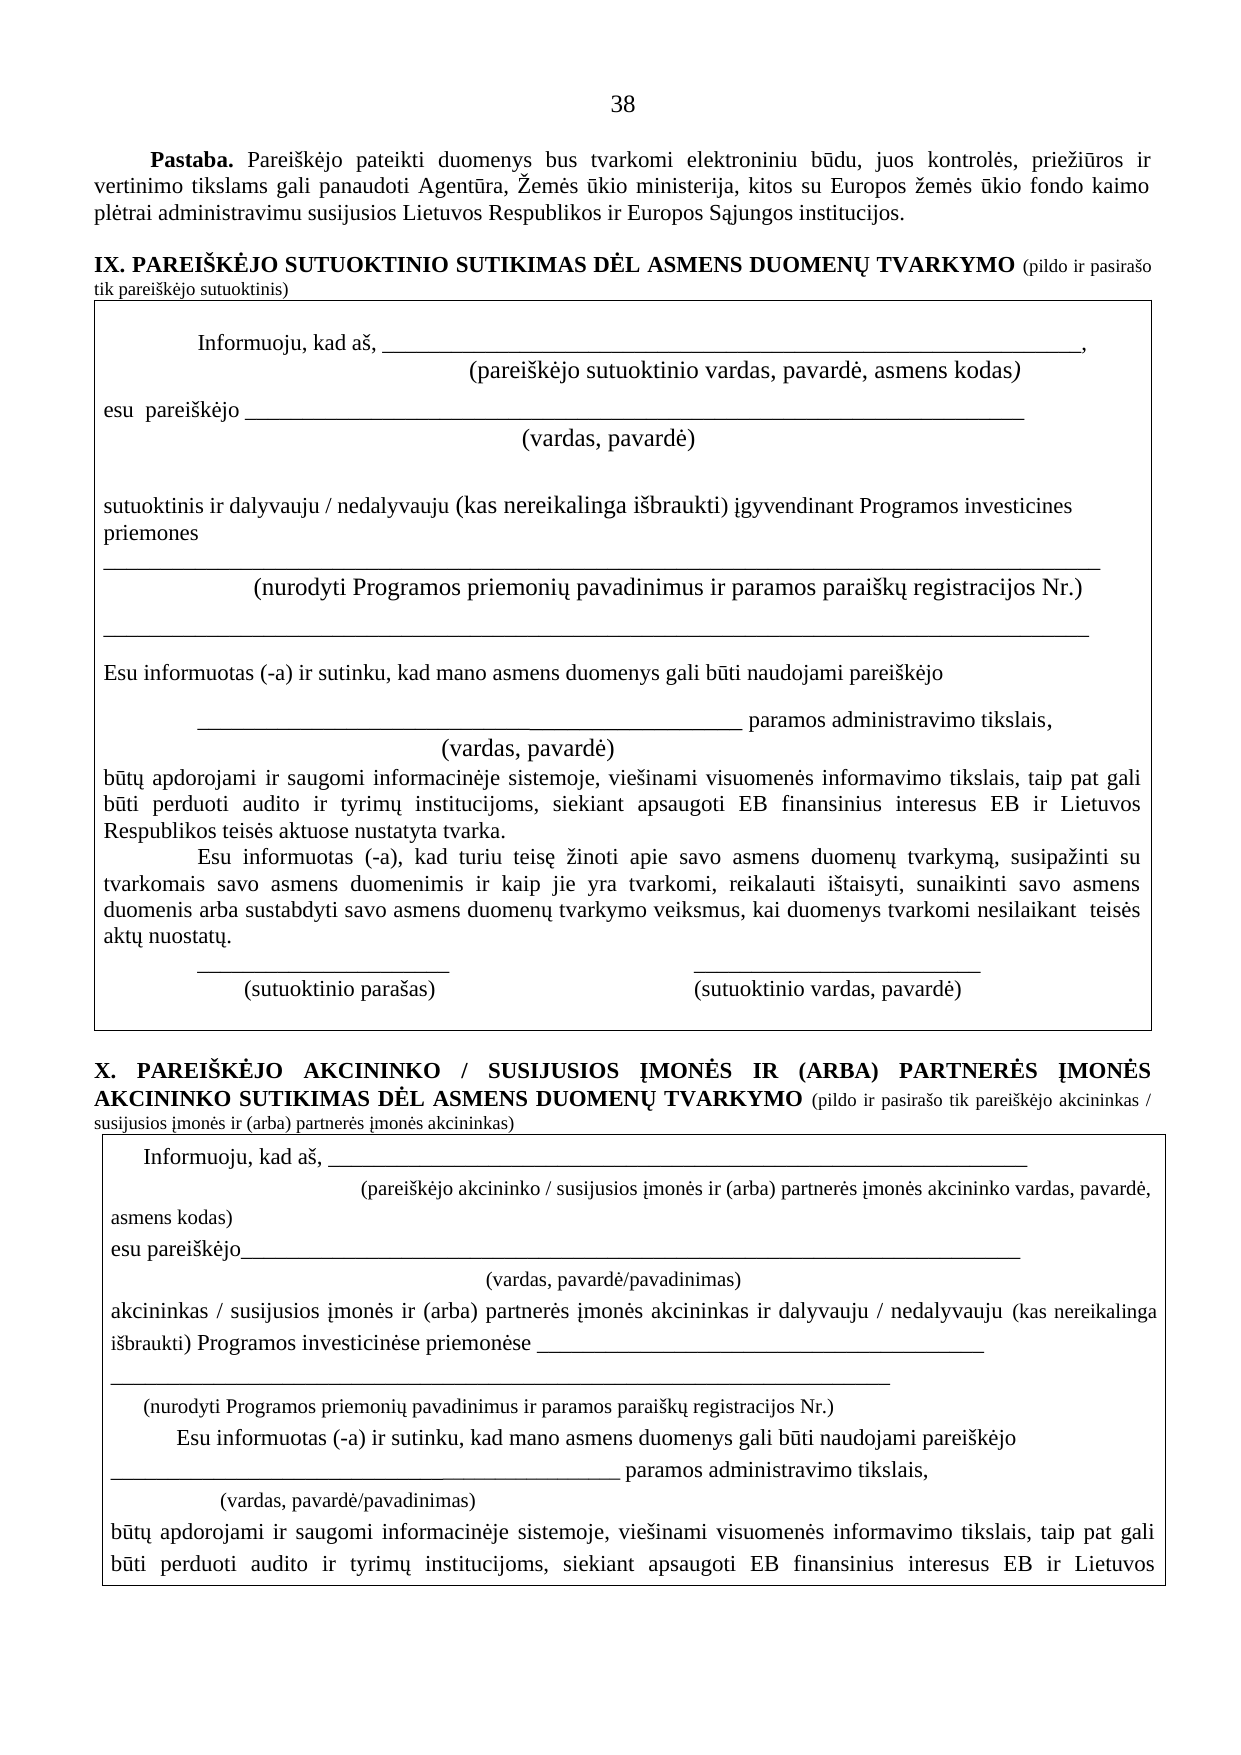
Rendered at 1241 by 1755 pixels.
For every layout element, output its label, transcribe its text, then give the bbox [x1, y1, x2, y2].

text esu pareiškėjo ____________________________________________________________________ [95, 393, 1151, 420]
text Informuoju, kad aš, _____________________________________________________________, [95, 326, 1151, 352]
text (pareiškėjo sutuoktinio vardas, pavardė, asmens kodas) [95, 352, 1151, 384]
text Esu informuotas (-a), kad turiu teisę žinoti apie savo asmens duomenų tvarkymą, susipažinti su tvarkomais savo asmens duomenimis ir kaip jie yra tvarkomi, reikalauti ištaisyti, sunaikinti savo asmens duomenis arba sustabdyti savo asmens duomenų tvarkymo veiksmus, kai duomenys tvarkomi nesilaikant teisės aktų nuostatų. [95, 840, 1151, 946]
text (nurodyti Programos priemonių pavadinimus ir paramos paraiškų registracijos Nr.) [95, 569, 1151, 601]
text ______________________________________________________________________________________ [95, 610, 1151, 639]
text sutuoktinis ir dalyvauju / nedalyvauju (kas nereikalinga išbraukti) įgyvendinant Programos investicines priemones _______________________________________________________________________________________ [95, 487, 1151, 569]
text ______________________ _________________________ [95, 946, 1151, 972]
text (vardas, pavardė) [95, 420, 1151, 452]
table_header Informuoju, kad aš, _____________________________________________________________ (pareiškėjo akcininko / susijusios įmonės ir (arba) partnerės įmonės akcininko vardas, pavardė, asmens kodas) esu pareiškėjo____________________________________________________________________ (vardas, pavardė/pavadinimas) akcininkas / susijusios įmonės ir (arba) partnerės įmonės akcininkas ir dalyvauju / nedalyvauju (kas nereikalinga išbraukti) Programos investicinėse priemonėse _______________________________________ ____________________________________________________________________ (nurodyti Programos priemonių pavadinimus ir paramos paraiškų registracijos Nr.) Esu informuotas (-a) ir sutinku, kad mano asmens duomenys gali būti naudojami pareiškėjo ______________________________________________ paramos administravimo tikslais, (vardas, pavardė/pavadinimas) būtų apdorojami ir saugomi informacinėje sistemoje, viešinami visuomenės informavimo tikslais, taip pat gali būti perduoti audito ir tyrimų institucijoms, siekiant apsaugoti EB finansinius interesus EB ir Lietuvos [103, 1135, 1165, 1585]
text (vardas, pavardė) [95, 730, 1151, 759]
text Pastaba. Pareiškėjo pateikti duomenys bus tvarkomi elektroniniu būdu, juos kontrolės, priežiūros ir vertinimo tikslams gali panaudoti Agentūra, Žemės ūkio ministerija, kitos su Europos žemės ūkio fondo kaimo plėtrai administravimu susijusios Lietuvos Respublikos ir Europos Sąjungos institucijos. [94, 146, 1152, 225]
text būtų apdorojami ir saugomi informacinėje sistemoje, viešinami visuomenės informavimo tikslais, taip pat gali būti perduoti audito ir tyrimų institucijoms, siekiant apsaugoti EB finansinius interesus EB ir Lietuvos Respublikos teisės aktuose nustatyta tvarka. [95, 759, 1151, 840]
text IX. PAREIŠKĖJO SUTUOKTINIO SUTIKIMAS DĖL ASMENS DUOMENŲ TVARKYMO (pildo ir pasirašo tik pareiškėjo sutuoktinis) [94, 252, 1152, 299]
text (sutuoktinio parašas) (sutuoktinio vardas, pavardė) [95, 972, 1151, 1001]
text ______________________________________________ paramos administravimo tikslais, [95, 701, 1151, 730]
text Esu informuotas (-a) ir sutinku, kad mano asmens duomenys gali būti naudojami pareiškėjo [95, 656, 1151, 685]
text X. PAREIŠKĖJO AKCININKO / SUSIJUSIOS ĮMONĖS IR (ARBA) PARTNERĖS ĮMONĖS AKCININKO SUTIKIMAS DĖL ASMENS DUOMENŲ TVARKYMO (pildo ir pasirašo tik pareiškėjo akcininkas / susijusios įmonės ir (arba) partnerės įmonės akcininkas) [94, 1057, 1152, 1134]
